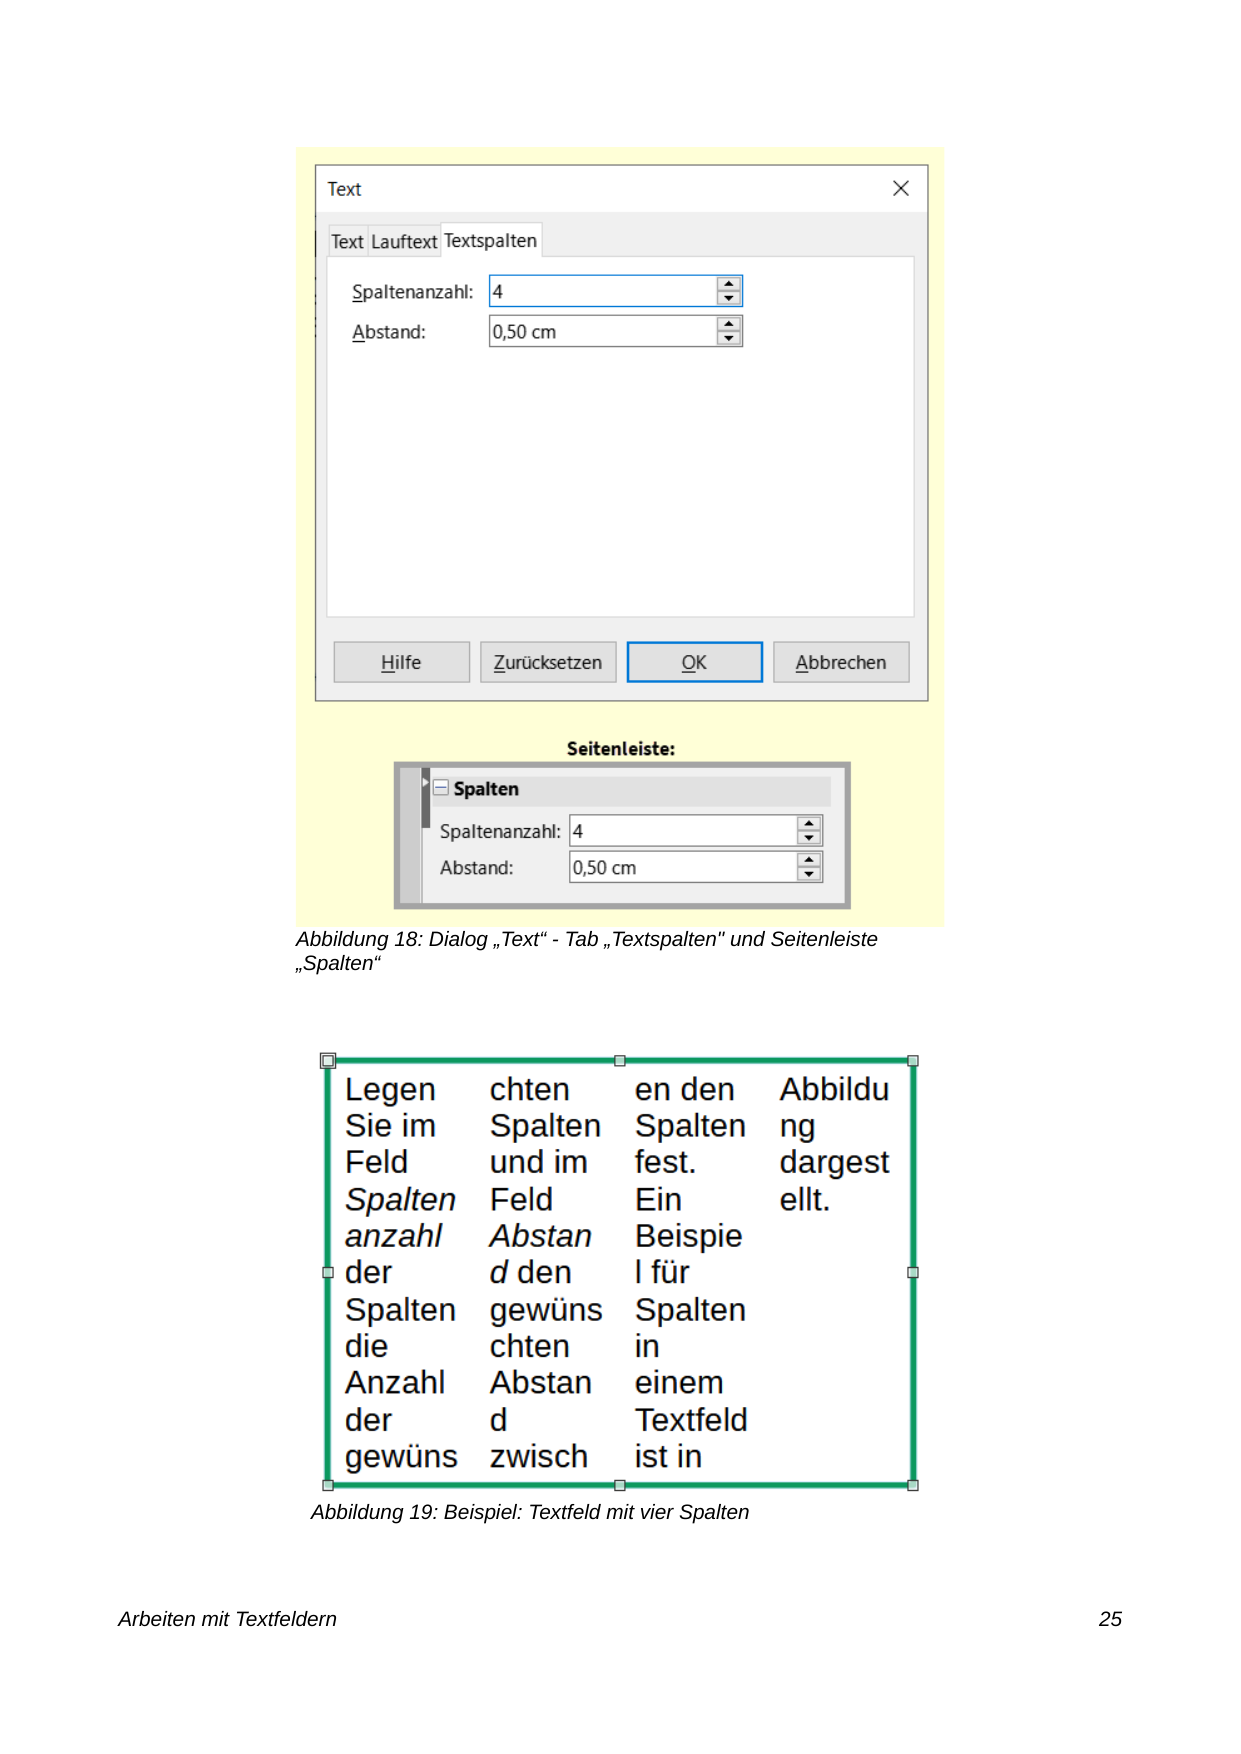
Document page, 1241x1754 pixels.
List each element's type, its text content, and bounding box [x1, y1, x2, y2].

picture [310, 1045, 930, 1500]
text Abbildung 19: Beispiel: Textfeld mit vier Spalten [311, 1500, 929, 1524]
text Abbildung 18: Dialog „Text“ - Tab „Textspalten" und Seitenleiste „Spalten“ [296, 927, 944, 974]
picture [295, 147, 945, 927]
